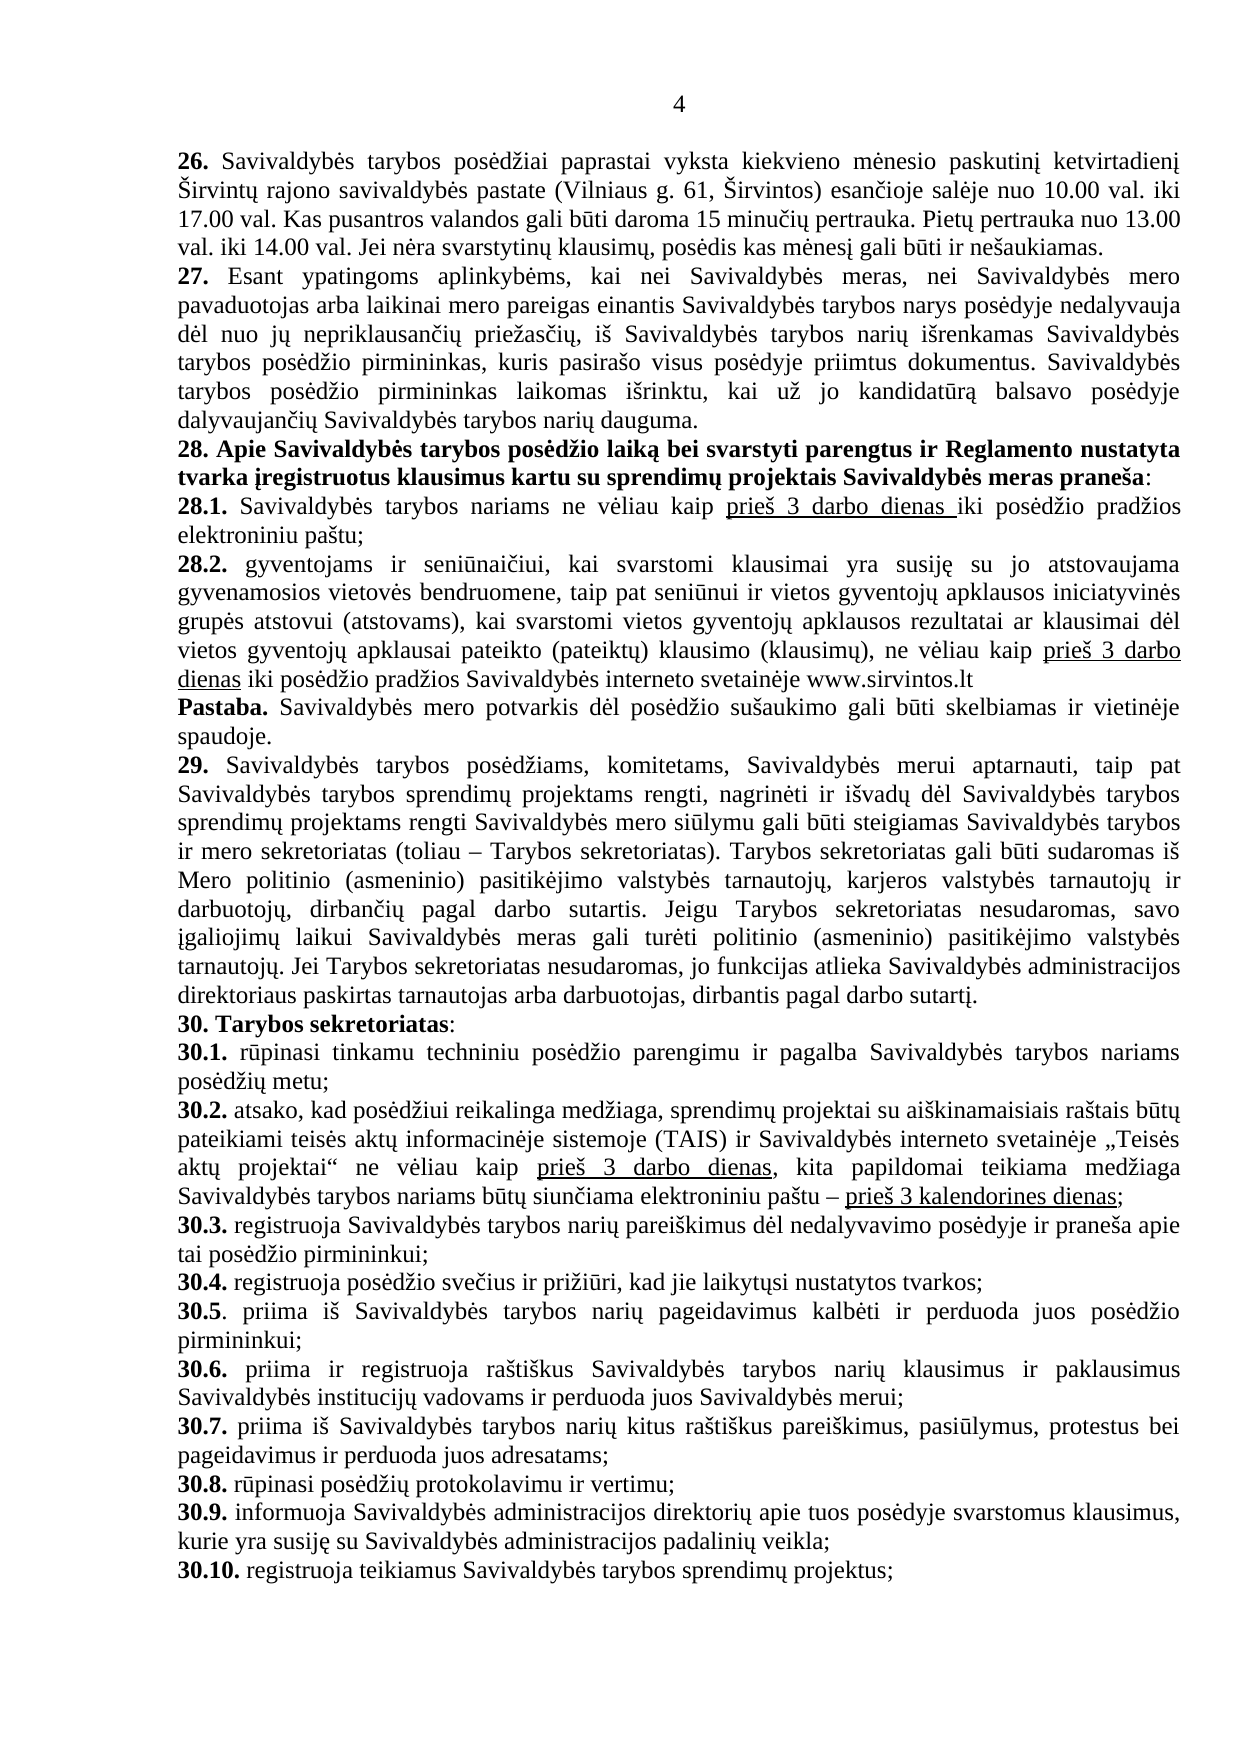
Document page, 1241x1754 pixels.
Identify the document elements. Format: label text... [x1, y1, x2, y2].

text 30.3. registruoja Savivaldybės tarybos narių pareiškimus dėl nedalyvavimo posėdyje ir praneša apie tai posėdžio pirmininkui; [177, 1210, 1181, 1267]
text 30.6. priima ir registruoja raštiškus Savivaldybės tarybos narių klausimus ir paklausimus Savivaldybės institucijų vadovams ir perduoda juos Savivaldybės merui; [177, 1354, 1181, 1411]
text 26. Savivaldybės tarybos posėdžiai paprastai vyksta kiekvieno mėnesio paskutinį ketvirtadienį Širvintų rajono savivaldybės pastate (Vilniaus g. 61, Širvintos) esančioje salėje nuo 10.00 val. iki 17.00 val. Kas pusantros valandos gali būti daroma 15 minučių pertrauka. Pietų pertrauka nuo 13.00 val. iki 14.00 val. Jei nėra svarstytinų klausimų, posėdis kas mėnesį gali būti ir nešaukiamas. [177, 146, 1181, 261]
text 30.2. atsako, kad posėdžiui reikalinga medžiaga, sprendimų projektai su aiškinamaisiais raštais būtų pateikiami teisės aktų informacinėje sistemoje (TAIS) ir Savivaldybės interneto svetainėje „Teisės aktų projektai“ ne vėliau kaip prieš 3 darbo dienas, kita papildomai teikiama medžiaga Savivaldybės tarybos nariams būtų siunčiama elektroniniu paštu – prieš 3 kalendorines dienas; [177, 1095, 1181, 1210]
text 28.2. gyventojams ir seniūnaičiui, kai svarstomi klausimai yra susiję su jo atstovaujama gyvenamosios vietovės bendruomene, taip pat seniūnui ir vietos gyventojų apklausos iniciatyvinės grupės atstovui (atstovams), kai svarstomi vietos gyventojų apklausos rezultatai ar klausimai dėl vietos gyventojų apklausai pateikto (pateiktų) klausimo (klausimų), ne vėliau kaip prieš 3 darbo dienas iki posėdžio pradžios Savivaldybės interneto svetainėje www.sirvintos.lt [177, 549, 1181, 692]
text 30.4. registruoja posėdžio svečius ir prižiūri, kad jie laikytųsi nustatytos tvarkos; [177, 1267, 1181, 1296]
text Pastaba. Savivaldybės mero potvarkis dėl posėdžio sušaukimo gali būti skelbiamas ir vietinėje spaudoje. [177, 692, 1181, 750]
text 30.10. registruoja teikiamus Savivaldybės tarybos sprendimų projektus; [177, 1555, 1181, 1584]
text 27. Esant ypatingoms aplinkybėms, kai nei Savivaldybės meras, nei Savivaldybės mero pavaduotojas arba laikinai mero pareigas einantis Savivaldybės tarybos narys posėdyje nedalyvauja dėl nuo jų nepriklausančių priežasčių, iš Savivaldybės tarybos narių išrenkamas Savivaldybės tarybos posėdžio pirmininkas, kuris pasirašo visus posėdyje priimtus dokumentus. Savivaldybės tarybos posėdžio pirmininkas laikomas išrinktu, kai už jo kandidatūrą balsavo posėdyje dalyvaujančių Savivaldybės tarybos narių dauguma. [177, 261, 1181, 434]
text 30.8. rūpinasi posėdžių protokolavimu ir vertimu; [177, 1469, 1181, 1497]
text 30.1. rūpinasi tinkamu techniniu posėdžio parengimu ir pagalba Savivaldybės tarybos nariams posėdžių metu; [177, 1037, 1181, 1095]
text 30.7. priima iš Savivaldybės tarybos narių kitus raštiškus pareiškimus, pasiūlymus, protestus bei pageidavimus ir perduoda juos adresatams; [177, 1411, 1181, 1469]
text 29. Savivaldybės tarybos posėdžiams, komitetams, Savivaldybės merui aptarnauti, taip pat Savivaldybės tarybos sprendimų projektams rengti, nagrinėti ir išvadų dėl Savivaldybės tarybos sprendimų projektams rengti Savivaldybės mero siūlymu gali būti steigiamas Savivaldybės tarybos ir mero sekretoriatas (toliau – Tarybos sekretoriatas). Tarybos sekretoriatas gali būti sudaromas iš Mero politinio (asmeninio) pasitikėjimo valstybės tarnautojų, karjeros valstybės tarnautojų ir darbuotojų, dirbančių pagal darbo sutartis. Jeigu Tarybos sekretoriatas nesudaromas, savo įgaliojimų laikui Savivaldybės meras gali turėti politinio (asmeninio) pasitikėjimo valstybės tarnautojų. Jei Tarybos sekretoriatas nesudaromas, jo funkcijas atlieka Savivaldybės administracijos direktoriaus paskirtas tarnautojas arba darbuotojas, dirbantis pagal darbo sutartį. [177, 750, 1181, 1009]
text 28. Apie Savivaldybės tarybos posėdžio laiką bei svarstyti parengtus ir Reglamento nustatyta tvarka įregistruotus klausimus kartu su sprendimų projektais Savivaldybės meras praneša: [177, 434, 1181, 491]
text 30.9. informuoja Savivaldybės administracijos direktorių apie tuos posėdyje svarstomus klausimus, kurie yra susiję su Savivaldybės administracijos padalinių veikla; [177, 1497, 1181, 1555]
text 30.5. priima iš Savivaldybės tarybos narių pageidavimus kalbėti ir perduoda juos posėdžio pirmininkui; [177, 1296, 1181, 1354]
text 28.1. Savivaldybės tarybos nariams ne vėliau kaip prieš 3 darbo dienas iki posėdžio pradžios elektroniniu paštu; [177, 491, 1181, 549]
text 30. Tarybos sekretoriatas: [177, 1009, 1181, 1037]
